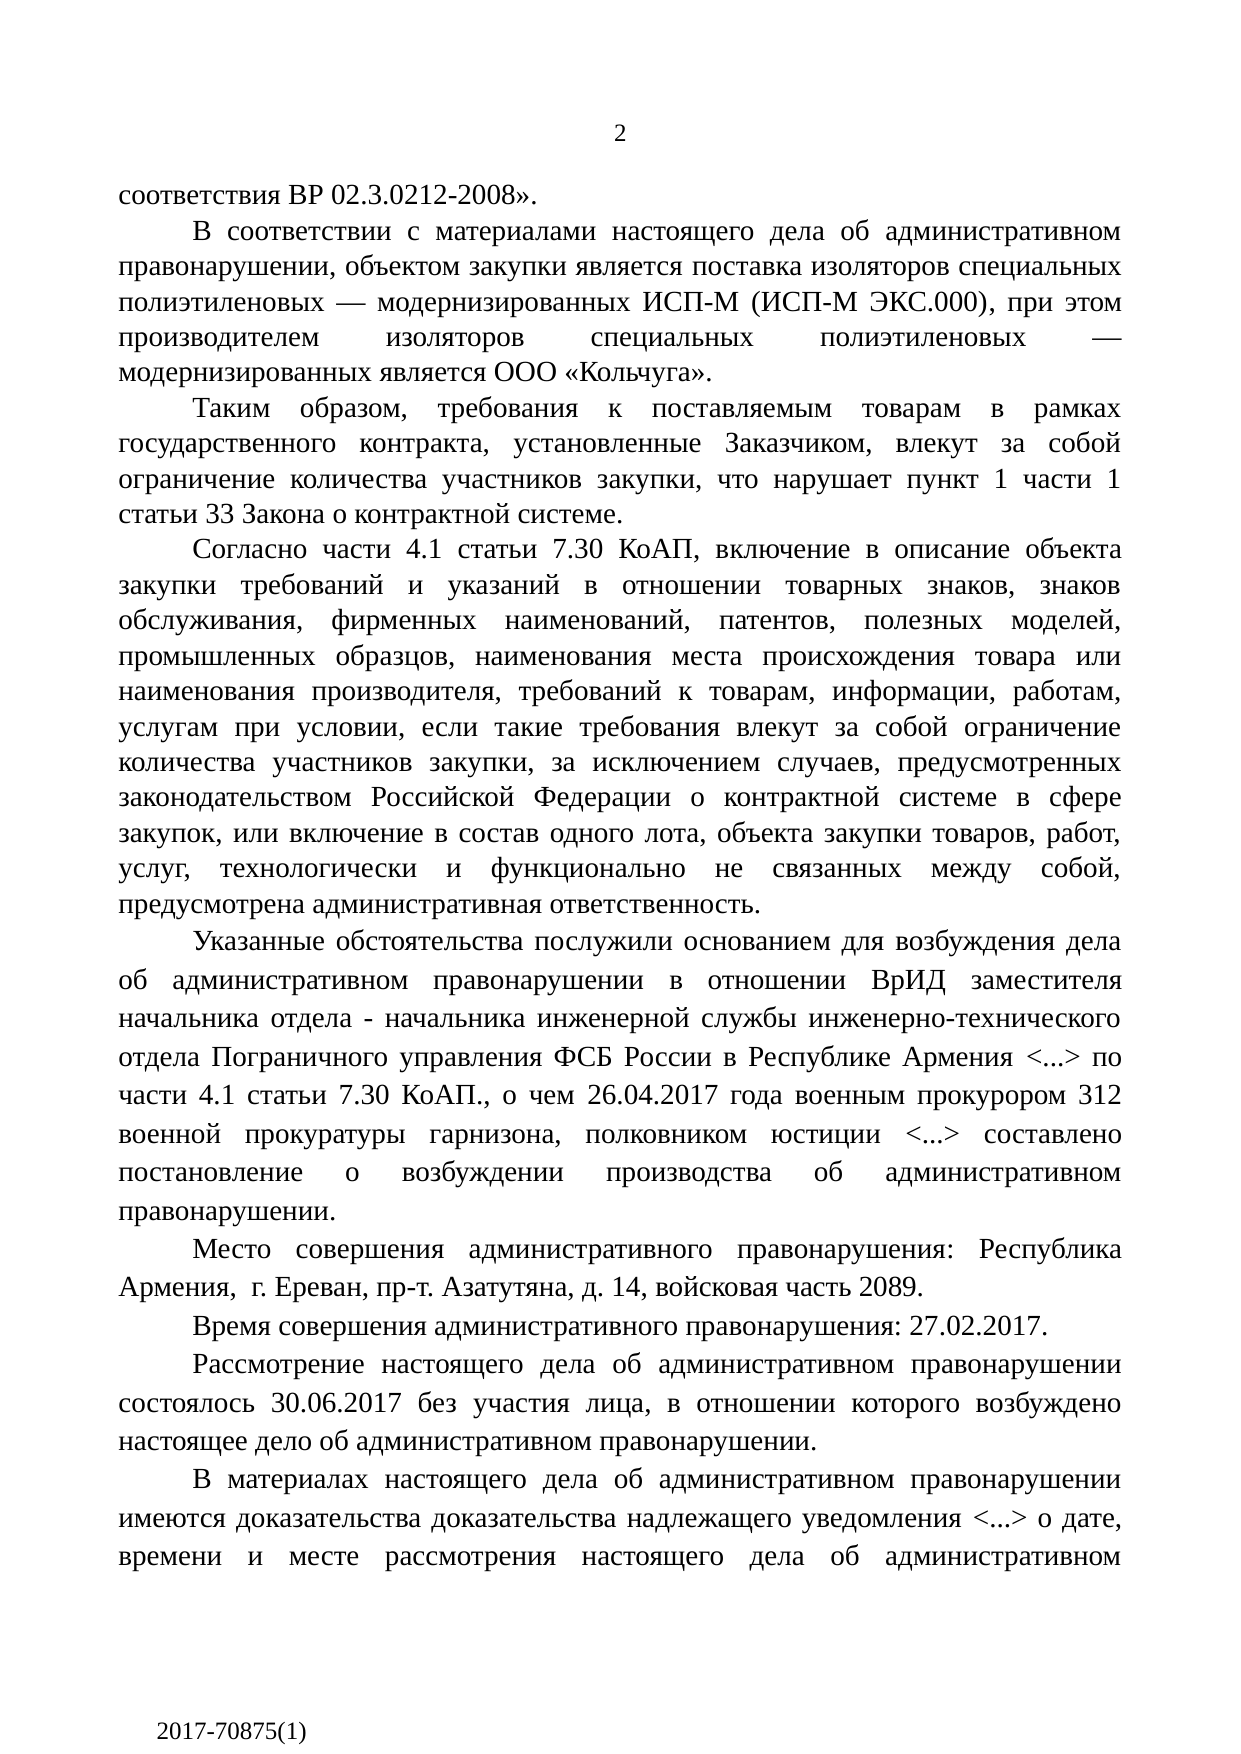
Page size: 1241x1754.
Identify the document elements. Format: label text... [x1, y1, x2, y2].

text Указанные обстоятельства послужили основанием для возбуждения дела об административном правонарушении в отношении ВрИД заместителя начальника отдела - начальника инженерной службы инженерно-технического отдела Пограничного управления ФСБ России в Республике Армения <...> по части 4.1 статьи 7.30 КоАП., о чем 26.04.2017 года военным прокурором 312 военной прокуратуры гарнизона, полковником юстиции <...> составлено постановление о возбуждении производства об административном правонарушении. [118, 920, 1122, 1228]
text Таким образом, требования к поставляемым товарам в рамках государственного контракта, установленные Заказчиком, влекут за собой ограничение количества участников закупки, что нарушает пункт 1 части 1 статьи 33 Закона о контрактной системе. [118, 389, 1122, 531]
text Место совершения административного правонарушения: Республика Армения, г. Ереван, пр-т. Азатутяна, д. 14, войсковая часть 2089. [118, 1228, 1122, 1304]
text В соответствии с материалами настоящего дела об административном правонарушении, объектом закупки является поставка изоляторов специальных полиэтиленовых — модернизированных ИСП-М (ИСП-М ЭКС.000), при этом производителем изоляторов специальных полиэтиленовых — модернизированных является ООО «Кольчуга». [118, 212, 1122, 389]
text Время совершения административного правонарушения: 27.02.2017. [118, 1304, 1122, 1343]
text соответствия ВР 02.3.0212-2008». [118, 176, 1122, 212]
text В материалах настоящего дела об административном правонарушении имеются доказательства доказательства надлежащего уведомления <...> о дате, времени и месте рассмотрения настоящего дела об административном [118, 1458, 1122, 1573]
text Рассмотрение настоящего дела об административном правонарушении состоялось 30.06.2017 без участия лица, в отношении которого возбуждено настоящее дело об административном правонарушении. [118, 1343, 1122, 1458]
text Согласно части 4.1 статьи 7.30 КоАП, включение в описание объекта закупки требований и указаний в отношении товарных знаков, знаков обслуживания, фирменных наименований, патентов, полезных моделей, промышленных образцов, наименования места происхождения товара или наименования производителя, требований к товарам, информации, работам, услугам при условии, если такие требования влекут за собой ограничение количества участников закупки, за исключением случаев, предусмотренных законодательством Российской Федерации о контрактной системе в сфере закупок, или включение в состав одного лота, объекта закупки товаров, работ, услуг, технологически и функционально не связанных между собой, предусмотрена административная ответственность. [118, 531, 1122, 920]
